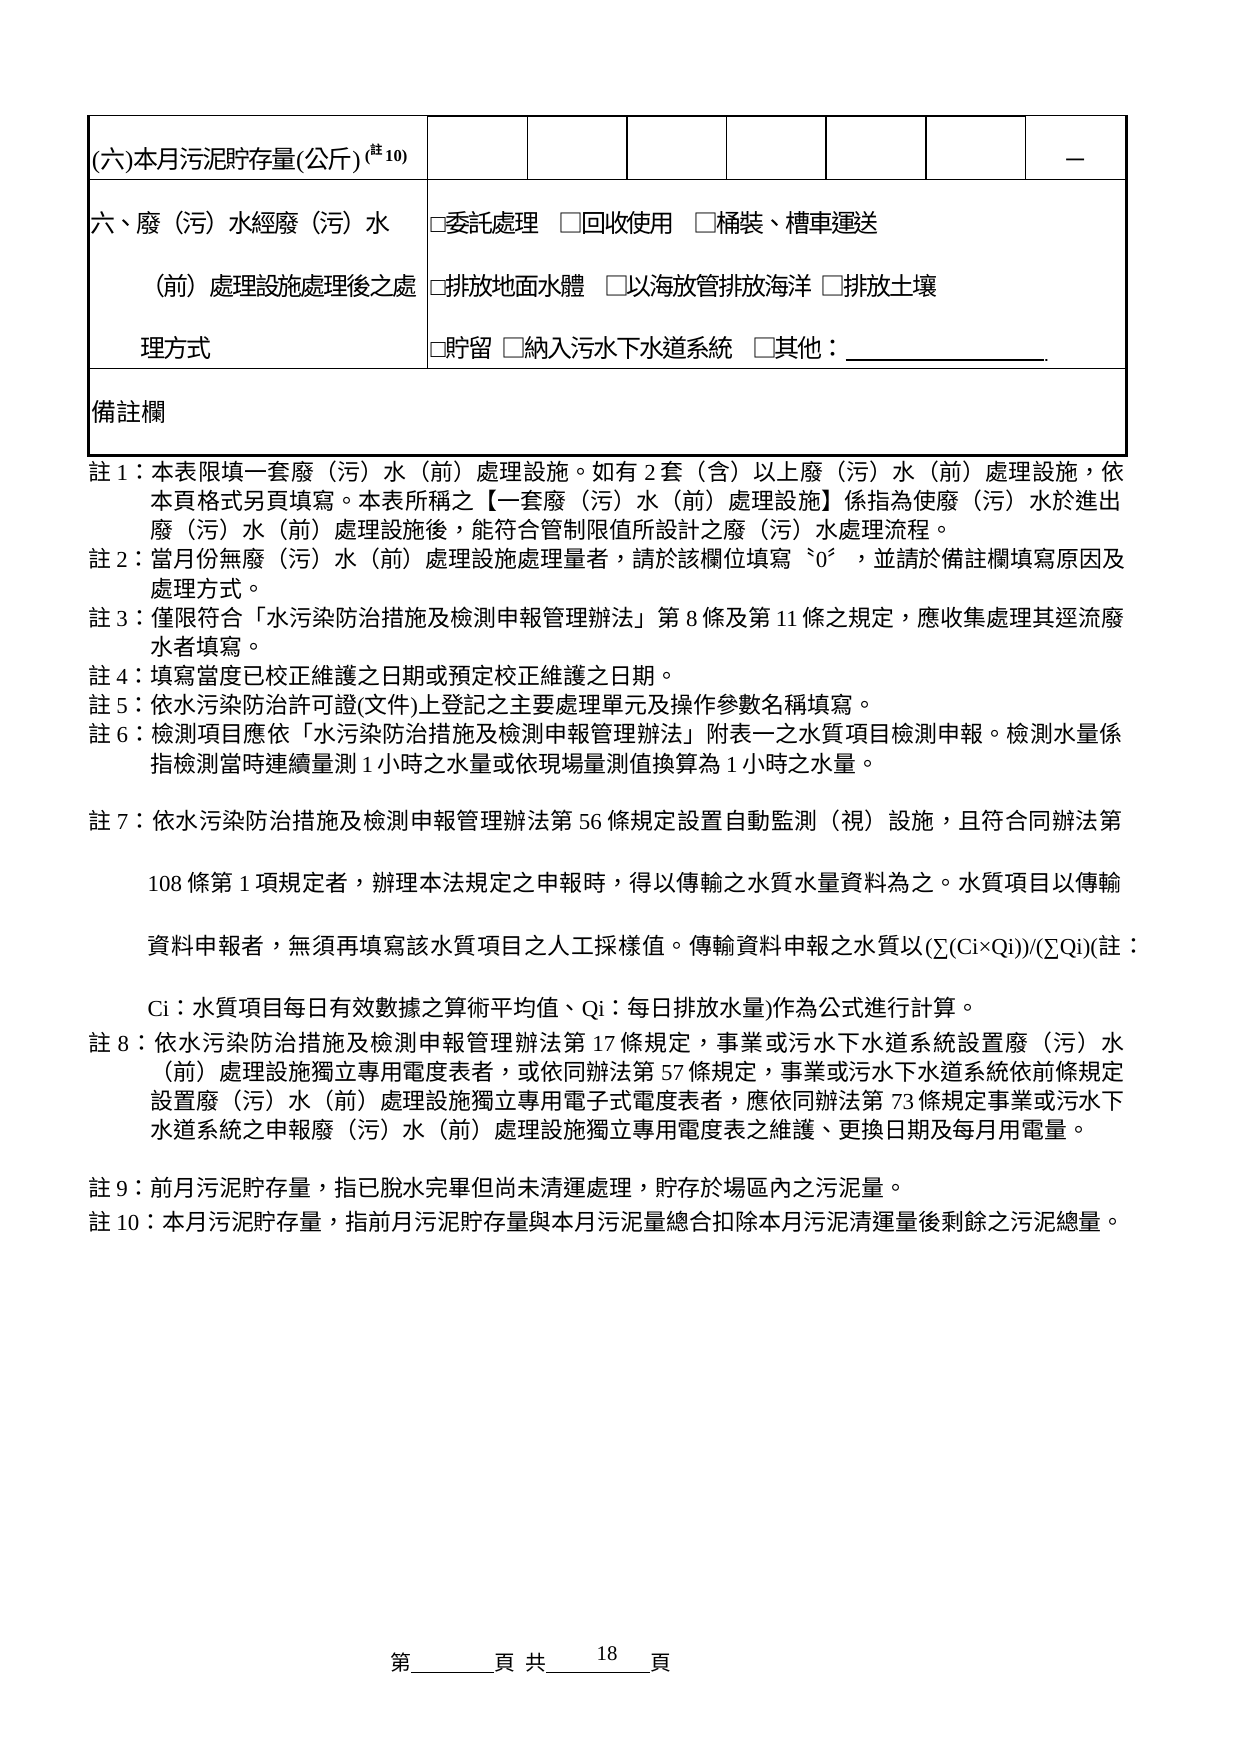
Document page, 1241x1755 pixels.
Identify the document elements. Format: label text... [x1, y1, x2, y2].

table_cell [827, 117, 925, 179]
text 註1：本表限填一套廢（污）水（前）處理設施。如有2套（含）以上廢（污）水（前）處理設施，依本頁格式另頁填寫。本表所稱之【一套廢（污）水（前）處理設施】係指為使廢（污）水於進出廢（污）水（前）處理設施後，能符合管制限值所設計之廢（污）水處理流程。 [89, 457, 1125, 544]
text 註4：填寫當度已校正維護之日期或預定校正維護之日期。 [89, 661, 1125, 690]
table_cell [528, 117, 626, 179]
text 註2：當月份無廢（污）水（前）處理設施處理量者，請於該欄位填寫〝0〞，並請於備註欄填寫原因及處理方式。 [89, 544, 1125, 603]
text 註5：依水污染防治許可證(文件)上登記之主要處理單元及操作參數名稱填寫。 [89, 690, 1125, 719]
table_cell ─ [1026, 116, 1125, 179]
text 註9：前月污泥貯存量，指已脫水完畢但尚未清運處理，貯存於場區內之污泥量。 [89, 1144, 1125, 1207]
table_cell [927, 117, 1025, 179]
text 註3：僅限符合「水污染防治措施及檢測申報管理辦法」第8條及第11條之規定，應收集處理其逕流廢水者填寫。 [89, 603, 1125, 661]
table_cell 備註欄 [90, 369, 1125, 454]
table_cell [428, 117, 527, 179]
table_cell □委託處理 □回收使用 □桶裝、槽車運送 □排放地面水體 □以海放管排放海洋 □排放土壤 □貯留 □納入污水下水道系統 □其他： [428, 180, 1125, 367]
table_cell 六、廢（污）水經廢（污）水（前）處理設施處理後之處理方式 [90, 180, 427, 367]
text 註8：依水污染防治措施及檢測申報管理辦法第17條規定，事業或污水下水道系統設置廢（污）水（前）處理設施獨立專用電度表者，或依同辦法第57條規定，事業或污水下水道系統依前條規定設置廢（污）水（前）處理設施獨立專用電子式電度表者，應依同辦法第73條規定事業或污水下水道系統之申報廢（污）水（前）處理設施獨立專用電度表之維護、更換日期及每月用電量。 [89, 1028, 1125, 1144]
text 註10：本月污泥貯存量，指前月污泥貯存量與本月污泥量總合扣除本月污泥清運量後剩餘之污泥總量。 [89, 1207, 1125, 1236]
table_cell (六)本月污泥貯存量(公斤) (註10) [90, 116, 427, 179]
table_cell [727, 117, 825, 179]
text 註7：依水污染防治措施及檢測申報管理辦法第56條規定設置自動監測（視）設施，且符合同辦法第108條第1項規定者，辦理本法規定之申報時，得以傳輸之水質水量資料為之。水質項目以傳輸資料申報者，無須再填寫該水質項目之人工採樣值。傳輸資料申報之水質以(∑(Ci×Qi))/(∑Qi)(註：Ci：水質項目每日有效數據之算術平均值、Qi：每日排放水量)作為公式進行計算。 [89, 778, 1122, 1028]
table_cell [628, 117, 726, 179]
text 註6：檢測項目應依「水污染防治措施及檢測申報管理辦法」附表一之水質項目檢測申報。檢測水量係指檢測當時連續量測1小時之水量或依現場量測值換算為1小時之水量。 [89, 719, 1125, 778]
